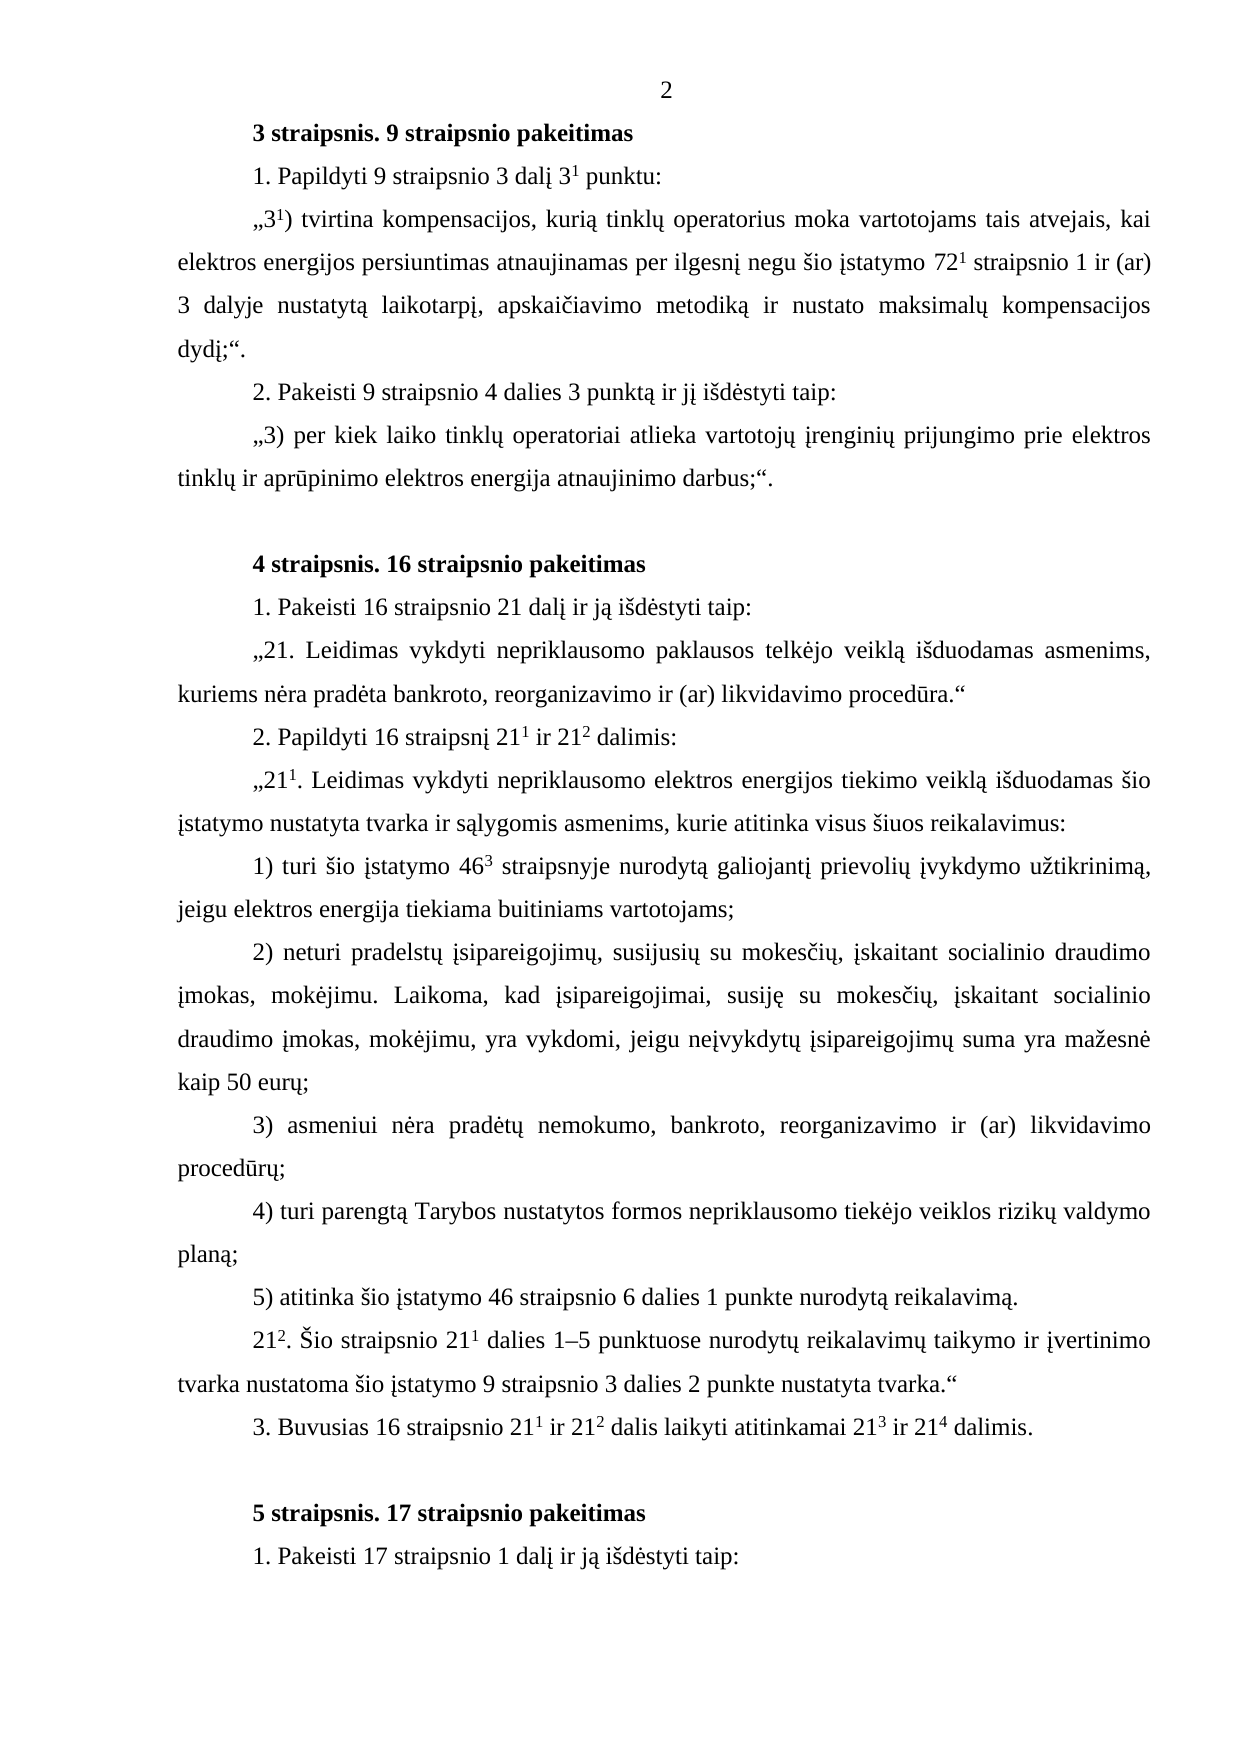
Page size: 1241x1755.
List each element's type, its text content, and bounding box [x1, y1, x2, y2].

text „21. Leidimas vykdyti nepriklausomo paklausos telkėjo veiklą išduodamas asmenims, kuriems nėra pradėta bankroto, reorganizavimo ir (ar) likvidavimo procedūra.“ [177, 636, 1152, 707]
text 2) neturi pradelstų įsipareigojimų, susijusių su mokesčių, įskaitant socialinio draudimo įmokas, mokėjimu. Laikoma, kad įsipareigojimai, susiję su mokesčių, įskaitant socialinio draudimo įmokas, mokėjimu, yra vykdomi, jeigu neįvykdytų įsipareigojimų suma yra mažesnė kaip 50 eurų; [177, 937, 1152, 1096]
text 2. Papildyti 16 straipsnį 211 ir 212 dalimis: [177, 722, 1152, 751]
text „3) per kiek laiko tinklų operatoriai atlieka vartotojų įrenginių prijungimo prie elektros tinklų ir aprūpinimo elektros energija atnaujinimo darbus;“. [177, 420, 1152, 492]
text 1. Pakeisti 16 straipsnio 21 dalį ir ją išdėstyti taip: [177, 592, 1152, 621]
text 3 straipsnis. 9 straipsnio pakeitimas [177, 118, 1152, 147]
text „211. Leidimas vykdyti nepriklausomo elektros energijos tiekimo veiklą išduodamas šio įstatymo nustatyta tvarka ir sąlygomis asmenims, kurie atitinka visus šiuos reikalavimus: [177, 765, 1152, 837]
text 1) turi šio įstatymo 463 straipsnyje nurodytą galiojantį prievolių įvykdymo užtikrinimą, jeigu elektros energija tiekiama buitiniams vartotojams; [177, 851, 1152, 923]
text 1. Pakeisti 17 straipsnio 1 dalį ir ją išdėstyti taip: [177, 1541, 1152, 1570]
text 5 straipsnis. 17 straipsnio pakeitimas [177, 1498, 1152, 1527]
text 1. Papildyti 9 straipsnio 3 dalį 31 punktu: [177, 161, 1152, 190]
text 5) atitinka šio įstatymo 46 straipsnio 6 dalies 1 punkte nurodytą reikalavimą. [177, 1282, 1152, 1311]
text 3. Buvusias 16 straipsnio 211 ir 212 dalis laikyti atitinkamai 213 ir 214 dalimis. [177, 1412, 1152, 1441]
text 4 straipsnis. 16 straipsnio pakeitimas [177, 549, 1152, 578]
text 2. Pakeisti 9 straipsnio 4 dalies 3 punktą ir jį išdėstyti taip: [177, 377, 1152, 406]
text 3) asmeniui nėra pradėtų nemokumo, bankroto, reorganizavimo ir (ar) likvidavimo procedūrų; [177, 1110, 1152, 1182]
text 4) turi parengtą Tarybos nustatytos formos nepriklausomo tiekėjo veiklos rizikų valdymo planą; [177, 1196, 1152, 1268]
text „31) tvirtina kompensacijos, kurią tinklų operatorius moka vartotojams tais atvejais, kai elektros energijos persiuntimas atnaujinamas per ilgesnį negu šio įstatymo 721 straipsnio 1 ir (ar) 3 dalyje nustatytą laikotarpį, apskaičiavimo metodiką ir nustato maksimalų kompensacijos dydį;“. [177, 204, 1152, 362]
text 212. Šio straipsnio 211 dalies 1–5 punktuose nurodytų reikalavimų taikymo ir įvertinimo tvarka nustatoma šio įstatymo 9 straipsnio 3 dalies 2 punkte nustatyta tvarka.“ [177, 1326, 1152, 1397]
